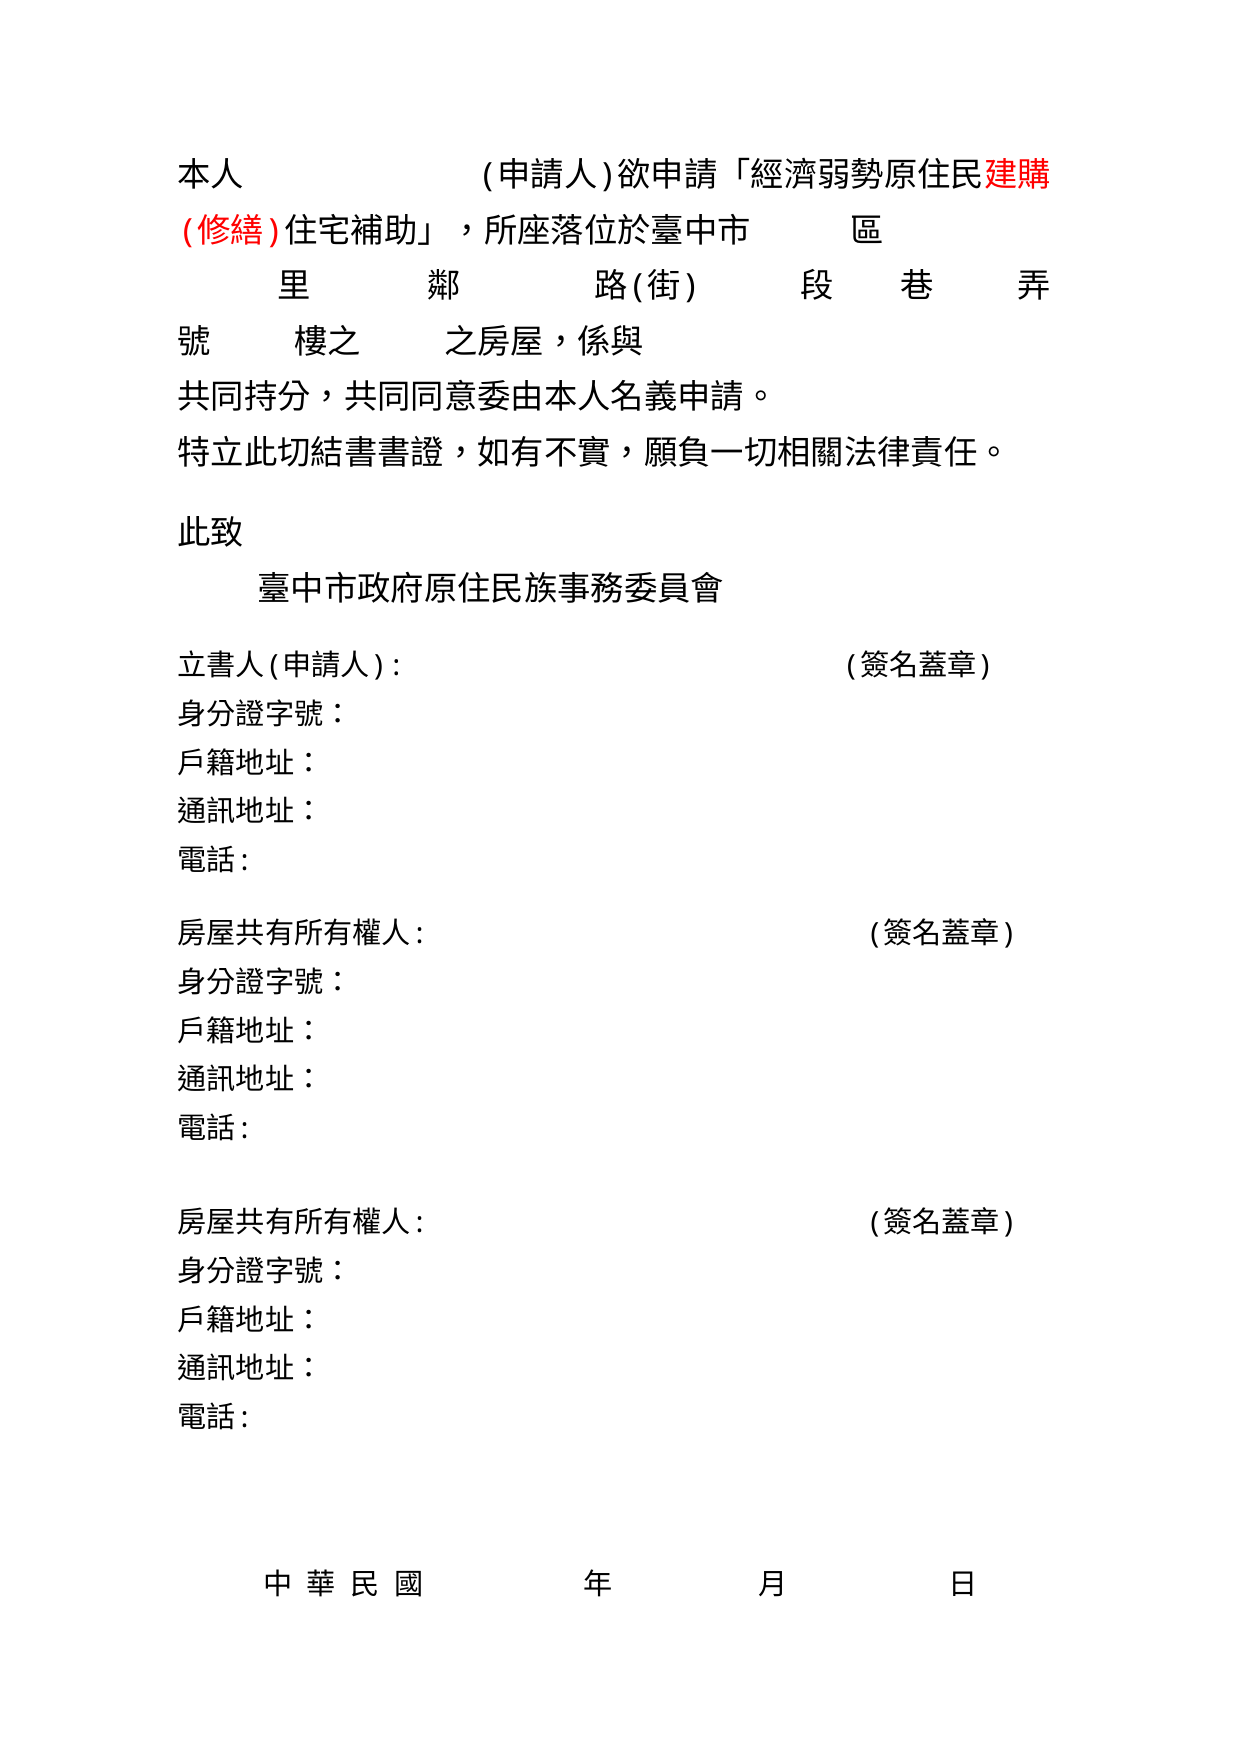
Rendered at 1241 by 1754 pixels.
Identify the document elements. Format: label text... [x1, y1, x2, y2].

text 戶籍地址： [177, 739, 1063, 781]
text 本人 (申請人)欲申請「經濟弱勢原住民建購(修繕)住宅補助」，所座落位於臺中市 區 [177, 148, 1063, 252]
text 房屋共有所有權人: (簽名蓋章) [177, 910, 1063, 952]
text 通訊地址： [177, 1344, 1063, 1387]
text 戶籍地址： [177, 1296, 1063, 1338]
text 電話: [177, 1393, 1063, 1436]
text 電話: [177, 836, 1063, 879]
text 臺中市政府原住民族事務委員會 [177, 561, 1063, 610]
text 中 華 民 國 年 月 日 [177, 1561, 1063, 1603]
text 戶籍地址： [177, 1007, 1063, 1049]
text 立書人(申請人): (簽名蓋章) [177, 642, 1063, 684]
text 身分證字號： [177, 691, 1063, 733]
text 身分證字號： [177, 959, 1063, 1001]
text 電話: [177, 1104, 1063, 1147]
text 通訊地址： [177, 1056, 1063, 1098]
text 身分證字號： [177, 1247, 1063, 1290]
text 房屋共有所有權人: (簽名蓋章) [177, 1199, 1063, 1241]
text 特立此切結書書證，如有不實，願負一切相關法律責任。 [177, 425, 1063, 474]
text 里 鄰 路(街) 段 巷 弄 號 樓之 之房屋，係與 共同持分，共同同意委由本人名義申請。 [177, 259, 1063, 418]
text 通訊地址： [177, 788, 1063, 830]
text 此致 [177, 506, 1063, 554]
